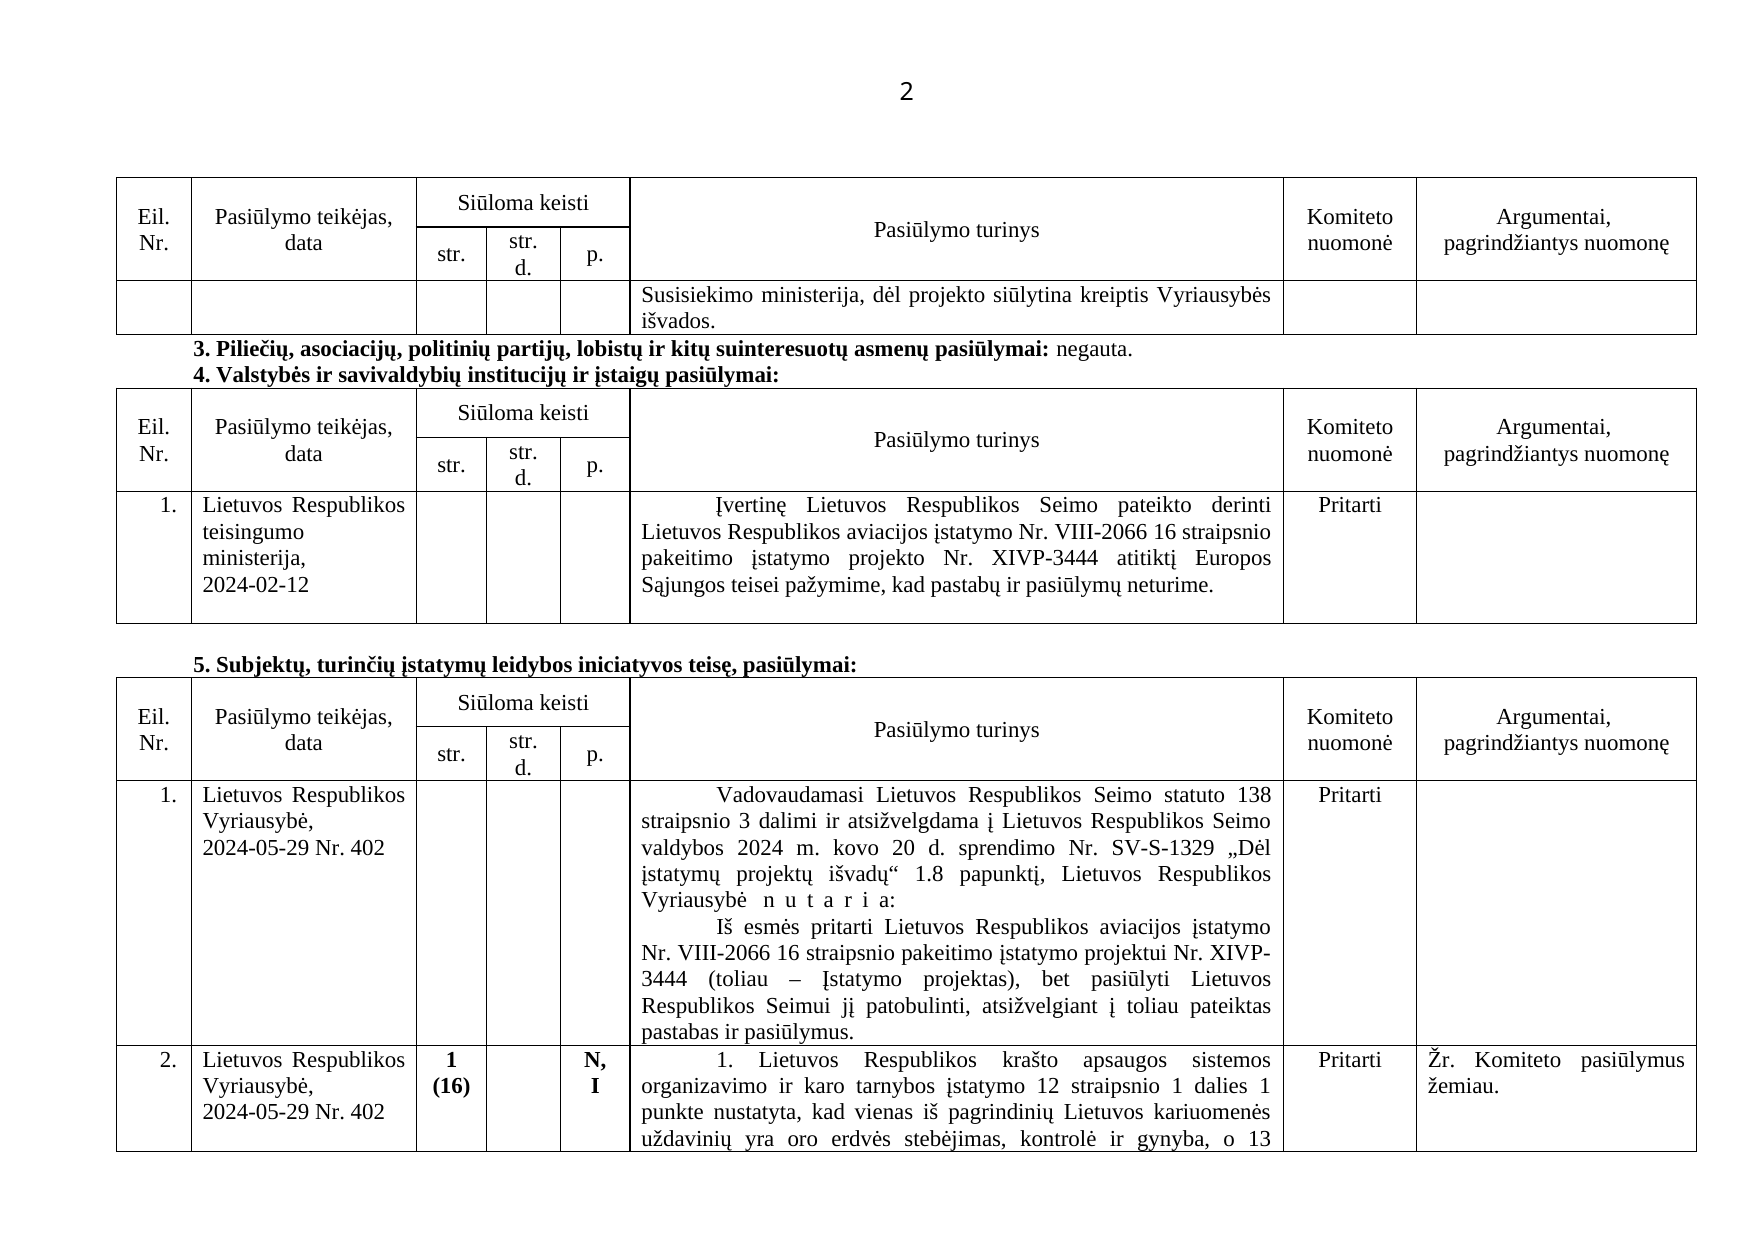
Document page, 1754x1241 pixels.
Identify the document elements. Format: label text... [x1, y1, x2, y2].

table_cell N, I [561, 1046, 629, 1151]
table_cell [487, 1046, 560, 1151]
table_cell [487, 281, 560, 334]
table_cell [1417, 492, 1696, 623]
table_header Eil. Nr. [117, 389, 191, 491]
table_cell Pritarti [1284, 781, 1416, 1044]
table_header Pasiūlymo teikėjas, data [192, 178, 416, 280]
table_header Pasiūlymo teikėjas, data [192, 389, 416, 491]
table_cell str. d. [487, 228, 560, 280]
table_cell [417, 281, 486, 334]
table_cell Pritarti [1284, 1046, 1416, 1151]
table_cell [117, 1046, 191, 1151]
table_header Siūloma keisti [417, 389, 629, 437]
table_cell str. [417, 228, 486, 280]
table_cell [117, 781, 191, 1044]
table_header Komiteto nuomonė [1284, 178, 1416, 280]
table_cell [561, 781, 629, 1044]
table_cell [1284, 281, 1416, 334]
table_cell [117, 492, 191, 623]
table_cell str. [417, 438, 486, 491]
table_cell str. d. [487, 727, 560, 780]
table_header Eil. Nr. [117, 678, 191, 780]
table_cell 1 (16) [417, 1046, 486, 1151]
table_cell Susisiekimo ministerija, dėl projekto siūlytina kreiptis Vyriausybės išvados. [631, 281, 1283, 334]
table_cell p. [561, 438, 629, 491]
table_header Siūloma keisti [417, 178, 629, 226]
table_cell Pritarti [1284, 492, 1416, 623]
table_header Pasiūlymo turinys [631, 178, 1283, 280]
table_cell [561, 281, 629, 334]
table_cell Lietuvos Respublikos Vyriausybė, 2024-05-29 Nr. 402 [192, 781, 416, 1044]
subtitle 4. Valstybės ir savivaldybių institucijų ir įstaigų pasiūlymai: [118, 361, 1695, 388]
table_cell Žr. Komiteto pasiūlymus žemiau. [1417, 1046, 1696, 1151]
table_header Pasiūlymo turinys [631, 389, 1283, 491]
table_cell [417, 781, 486, 1044]
table_header Pasiūlymo teikėjas, data [192, 678, 416, 780]
table_cell str. d. [487, 438, 560, 491]
subtitle 5. Subjektų, turinčių įstatymų leidybos iniciatyvos teisę, pasiūlymai: [118, 651, 1695, 677]
table_cell [487, 492, 560, 623]
table_cell [417, 492, 486, 623]
table_cell [1417, 281, 1696, 334]
table_cell Lietuvos Respublikos teisingumo ministerija, 2024-02-12 [192, 492, 416, 623]
table_header Eil. Nr. [117, 178, 191, 280]
table_cell [117, 281, 191, 334]
table_cell 1. Lietuvos Respublikos krašto apsaugos sistemos organizavimo ir karo tarnybos įstatymo 12 straipsnio 1 dalies 1 punkte nustatyta, kad vienas iš pagrindinių Lietuvos kariuomenės uždavinių yra oro erdvės stebėjimas, kontrolė ir gynyba, o 13 [631, 1046, 1283, 1151]
table_cell p. [561, 727, 629, 780]
table_cell str. [417, 727, 486, 780]
table_header Siūloma keisti [417, 678, 629, 726]
table_header Argumentai, pagrindžiantys nuomonę [1417, 389, 1696, 491]
table_cell Lietuvos Respublikos Vyriausybė, 2024-05-29 Nr. 402 [192, 1046, 416, 1151]
table_header Argumentai, pagrindžiantys nuomonę [1417, 178, 1696, 280]
table_cell [192, 281, 416, 334]
table_cell Įvertinę Lietuvos Respublikos Seimo pateikto derinti Lietuvos Respublikos aviacijos įstatymo Nr. VIII-2066 16 straipsnio pakeitimo įstatymo projekto Nr. XIVP-3444 atitiktį Europos Sąjungos teisei pažymime, kad pastabų ir pasiūlymų neturime. [631, 492, 1283, 623]
table_cell [487, 781, 560, 1044]
table_cell [1417, 781, 1696, 1044]
table_cell Vadovaudamasi Lietuvos Respublikos Seimo statuto 138 straipsnio 3 dalimi ir atsižvelgdama į Lietuvos Respublikos Seimo valdybos 2024 m. kovo 20 d. sprendimo Nr. SV-S-1329 „Dėl įstatymų projektų išvadų“ 1.8 papunktį, Lietuvos Respublikos Vyriausybė nutaria: Iš esmės pritarti Lietuvos Respublikos aviacijos įstatymo Nr. VIII-2066 16 straipsnio pakeitimo įstatymo projektui Nr. XIVP-3444 (toliau – Įstatymo projektas), bet pasiūlyti Lietuvos Respublikos Seimui jį patobulinti, atsižvelgiant į toliau pateiktas pastabas ir pasiūlymus. [631, 781, 1283, 1044]
table_header Komiteto nuomonė [1284, 678, 1416, 780]
table_header Pasiūlymo turinys [631, 678, 1283, 780]
table_cell [561, 492, 629, 623]
subtitle 3. Piliečių, asociacijų, politinių partijų, lobistų ir kitų suinteresuotų asmenų pasiūlymai: negauta. [118, 335, 1695, 361]
table_header Argumentai, pagrindžiantys nuomonę [1417, 678, 1696, 780]
table_cell p. [561, 228, 629, 280]
table_header Komiteto nuomonė [1284, 389, 1416, 491]
